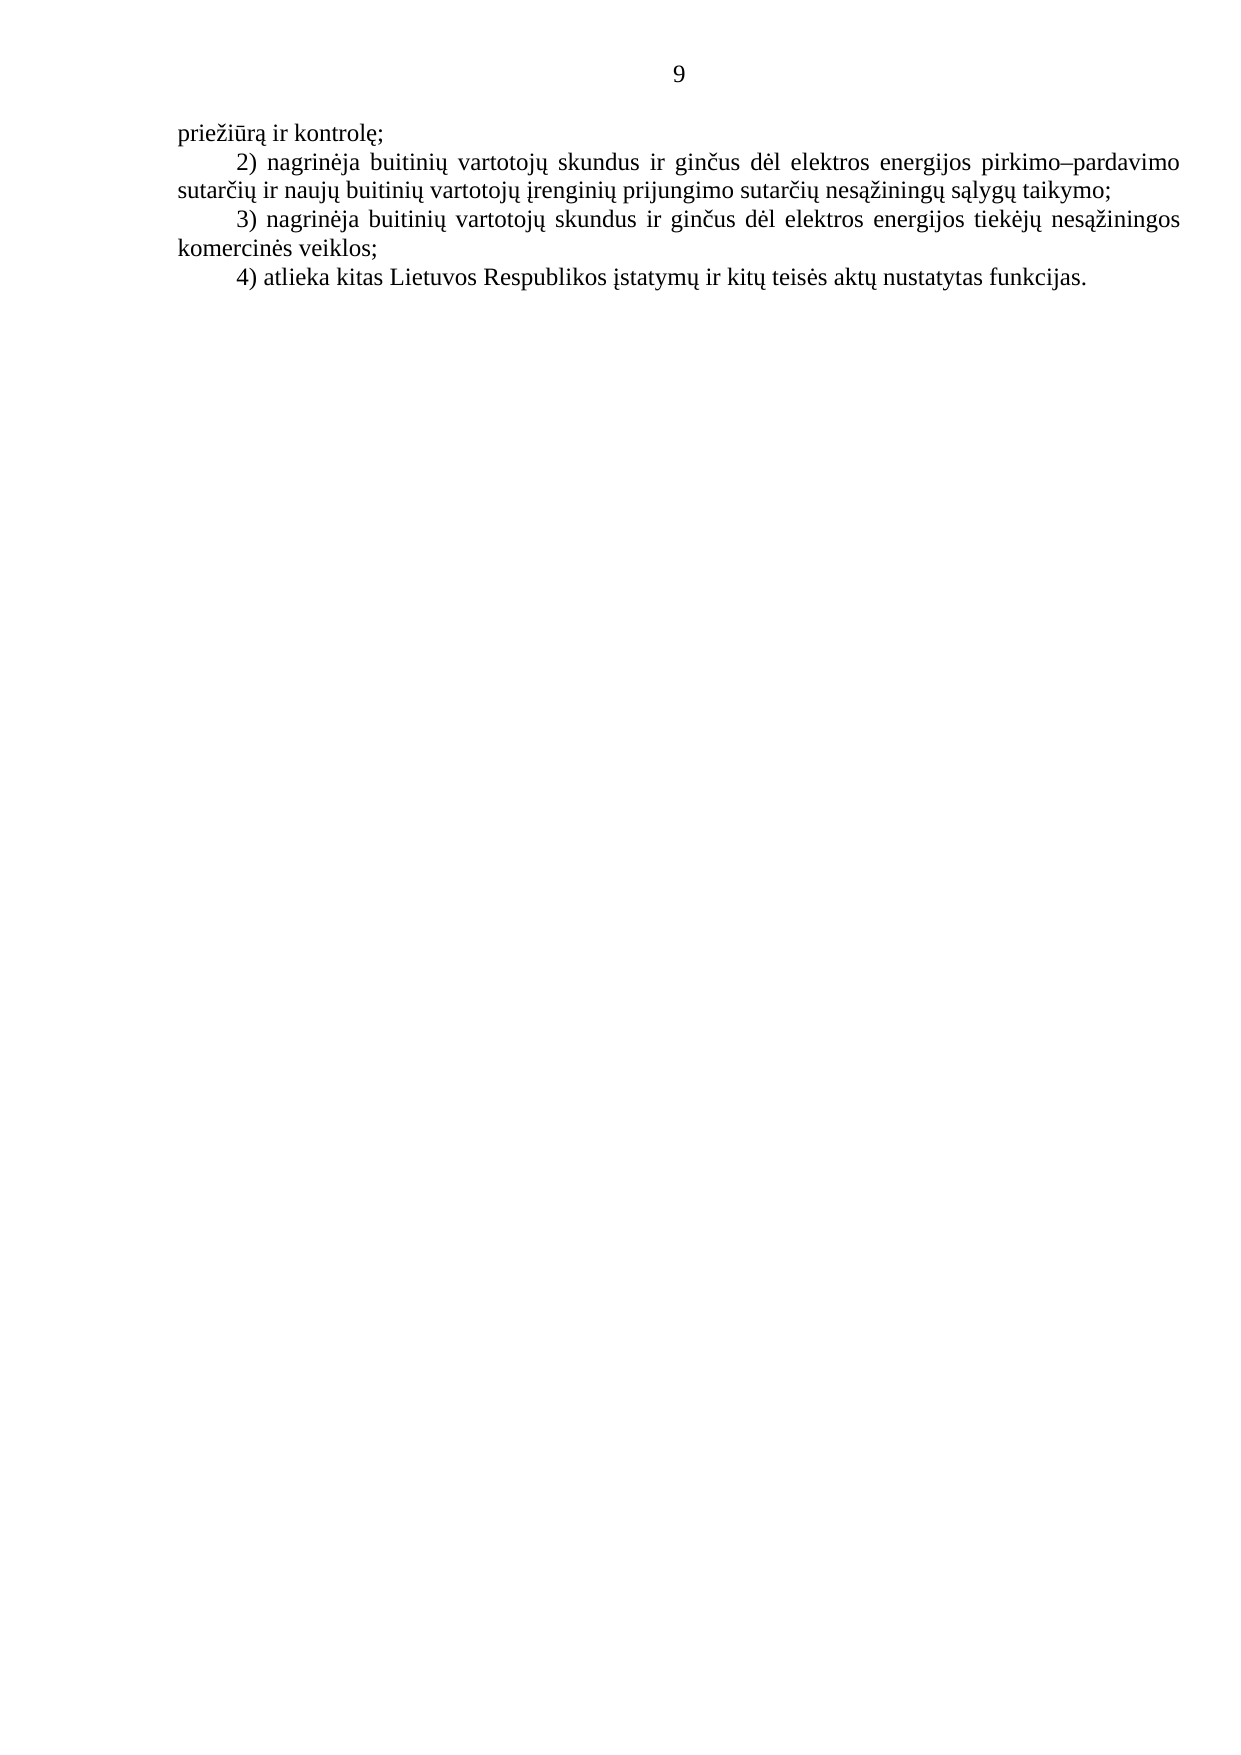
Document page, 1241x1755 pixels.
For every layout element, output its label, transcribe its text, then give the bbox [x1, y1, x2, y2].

text 3) nagrinėja buitinių vartotojų skundus ir ginčus dėl elektros energijos tiekėjų nesąžiningos komercinės veiklos; [177, 204, 1181, 262]
text priežiūrą ir kontrolę; [177, 118, 1181, 147]
text 4) atlieka kitas Lietuvos Respublikos įstatymų ir kitų teisės aktų nustatytas funkcijas. [177, 262, 1181, 291]
text 2) nagrinėja buitinių vartotojų skundus ir ginčus dėl elektros energijos pirkimo–pardavimo sutarčių ir naujų buitinių vartotojų įrenginių prijungimo sutarčių nesąžiningų sąlygų taikymo; [177, 147, 1181, 204]
